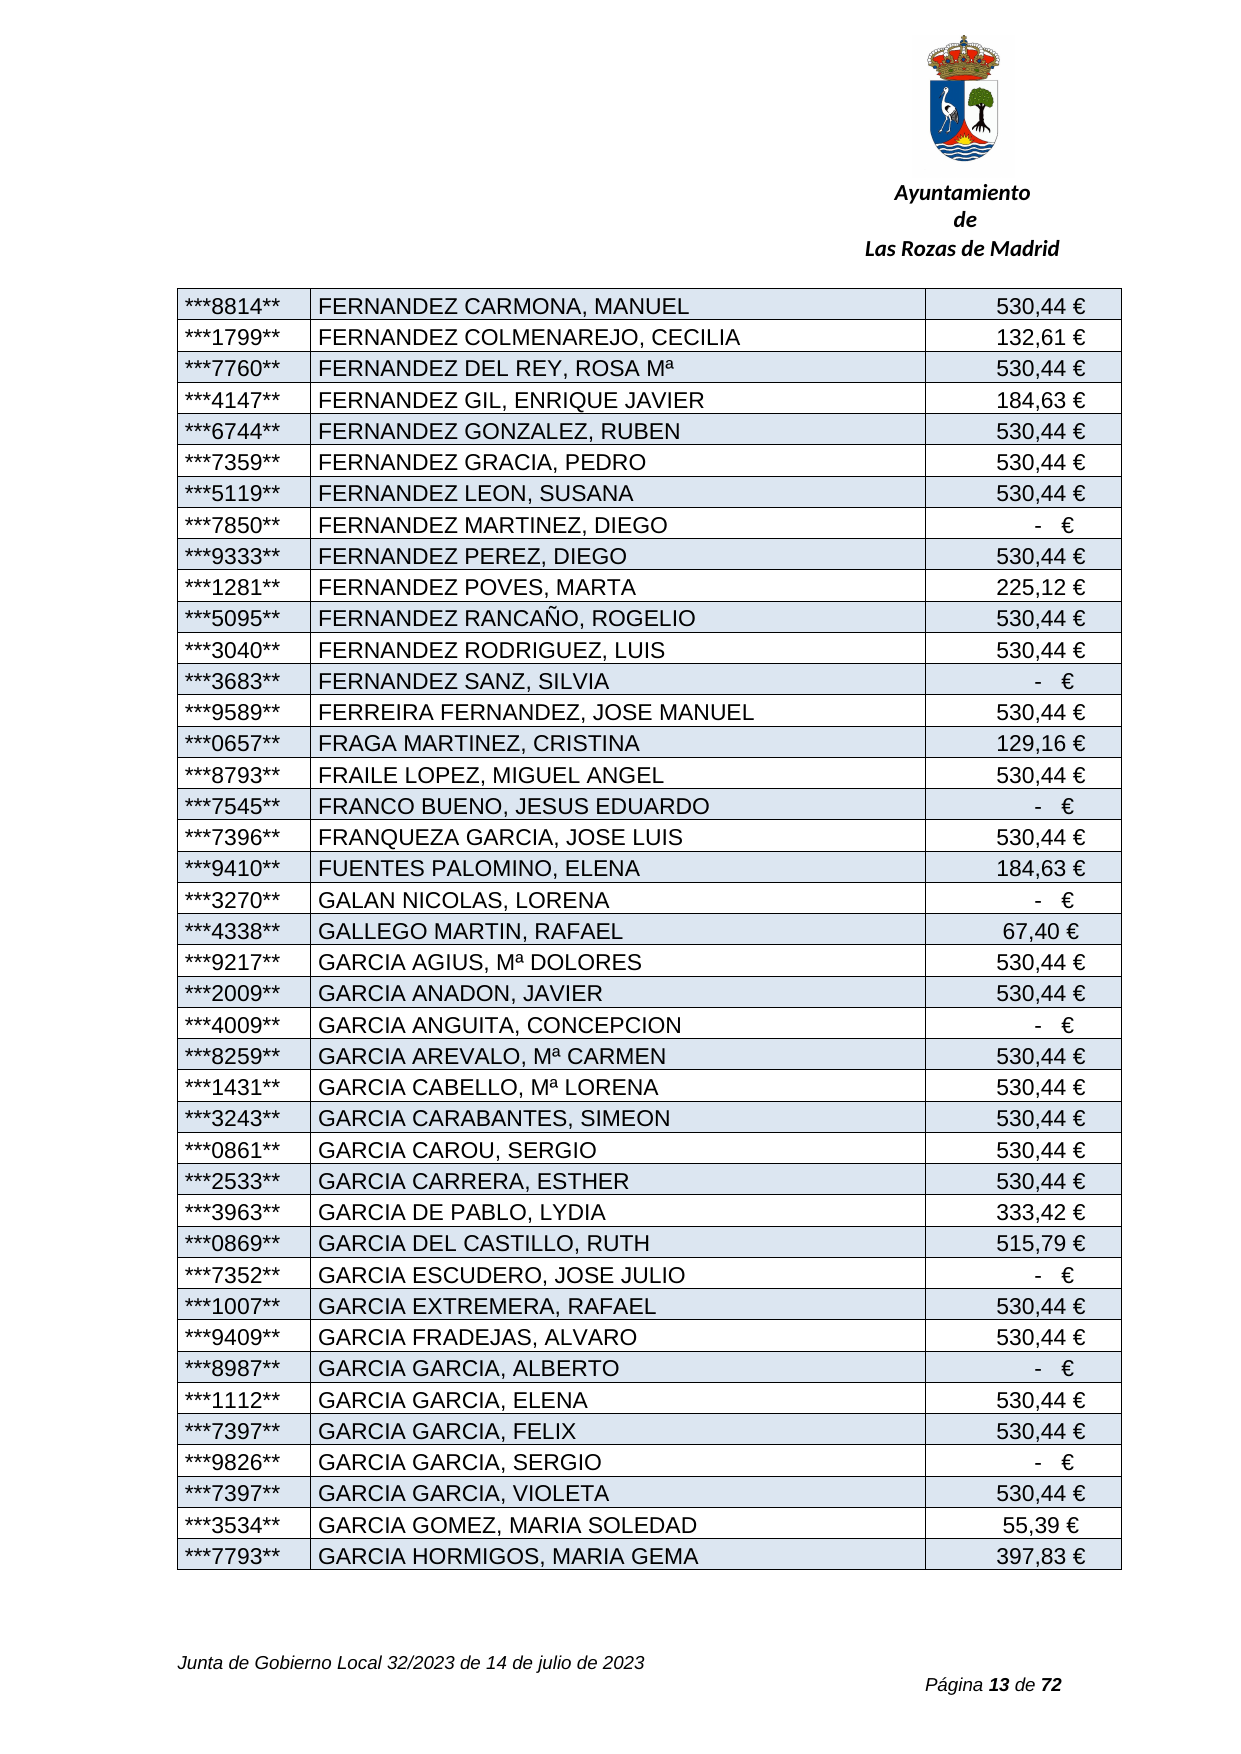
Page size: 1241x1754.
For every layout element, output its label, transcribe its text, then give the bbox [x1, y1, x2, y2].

table_cell ***7760** [178, 352, 310, 382]
table_cell GARCIA ESCUDERO, JOSE JULIO [311, 1258, 925, 1288]
table_cell 397,83 € [926, 1539, 1121, 1569]
table_cell 129,16 € [926, 727, 1121, 757]
table_cell 530,44 € [926, 1383, 1121, 1413]
table_cell 530,44 € [926, 820, 1121, 851]
table_cell GARCIA CARRERA, ESTHER [311, 1164, 925, 1194]
table_cell 530,44 € [926, 352, 1121, 382]
table_cell 530,44 € [926, 1039, 1121, 1069]
table_cell 333,42 € [926, 1195, 1121, 1226]
table_cell FERNANDEZ RODRIGUEZ, LUIS [311, 633, 925, 663]
table_cell ***7397** [178, 1477, 310, 1507]
table_cell 530,44 € [926, 1070, 1121, 1101]
table_cell 530,44 € [926, 1320, 1121, 1351]
table_cell 530,44 € [926, 758, 1121, 788]
table_cell GARCIA ANGUITA, CONCEPCION [311, 1008, 925, 1038]
table_cell FERREIRA FERNANDEZ, JOSE MANUEL [311, 695, 925, 726]
table_cell ***2533** [178, 1164, 310, 1194]
table_cell GARCIA FRADEJAS, ALVARO [311, 1320, 925, 1351]
table_cell FERNANDEZ COLMENAREJO, CECILIA [311, 320, 925, 351]
table_cell ***7793** [178, 1539, 310, 1569]
table_cell FRANQUEZA GARCIA, JOSE LUIS [311, 820, 925, 851]
table_cell GARCIA GOMEZ, MARIA SOLEDAD [311, 1508, 925, 1538]
table_cell 132,61 € [926, 320, 1121, 351]
table_cell ***9217** [178, 945, 310, 976]
table_cell GARCIA DE PABLO, LYDIA [311, 1195, 925, 1226]
table_cell GALLEGO MARTIN, RAFAEL [311, 914, 925, 944]
table_cell 55,39 € [926, 1508, 1121, 1538]
table_cell ***7396** [178, 820, 310, 851]
table_cell ***8793** [178, 758, 310, 788]
table_cell GARCIA CARABANTES, SIMEON [311, 1102, 925, 1132]
table_cell ***8814** [178, 289, 310, 319]
table_cell FERNANDEZ GIL, ENRIQUE JAVIER [311, 383, 925, 413]
table_cell ***4147** [178, 383, 310, 413]
table_cell ***6744** [178, 414, 310, 444]
table_cell ***5119** [178, 477, 310, 507]
table_cell - € [926, 1445, 1121, 1476]
table_cell ***8259** [178, 1039, 310, 1069]
table_cell 530,44 € [926, 477, 1121, 507]
table_cell GARCIA AREVALO, Mª CARMEN [311, 1039, 925, 1069]
table_cell - € [926, 789, 1121, 819]
table_cell FRANCO BUENO, JESUS EDUARDO [311, 789, 925, 819]
table_cell GARCIA HORMIGOS, MARIA GEMA [311, 1539, 925, 1569]
table_cell 530,44 € [926, 945, 1121, 976]
table_cell ***8987** [178, 1352, 310, 1382]
table_cell 530,44 € [926, 445, 1121, 476]
table_cell ***7545** [178, 789, 310, 819]
table_cell ***0869** [178, 1227, 310, 1257]
table_cell ***0657** [178, 727, 310, 757]
table_cell ***7850** [178, 508, 310, 538]
table_cell FERNANDEZ GONZALEZ, RUBEN [311, 414, 925, 444]
table_cell FUENTES PALOMINO, ELENA [311, 852, 925, 882]
table_cell ***9410** [178, 852, 310, 882]
table_cell FRAGA MARTINEZ, CRISTINA [311, 727, 925, 757]
table_cell - € [926, 1352, 1121, 1382]
table_cell ***2009** [178, 977, 310, 1007]
table_cell 530,44 € [926, 1133, 1121, 1163]
table_cell ***0861** [178, 1133, 310, 1163]
table_cell GARCIA GARCIA, SERGIO [311, 1445, 925, 1476]
table_cell 530,44 € [926, 414, 1121, 444]
table_cell 184,63 € [926, 383, 1121, 413]
table_cell ***1007** [178, 1289, 310, 1319]
table_cell 530,44 € [926, 633, 1121, 663]
table_cell ***3270** [178, 883, 310, 913]
table_cell 530,44 € [926, 1477, 1121, 1507]
table_cell FERNANDEZ POVES, MARTA [311, 570, 925, 601]
table_cell FERNANDEZ GRACIA, PEDRO [311, 445, 925, 476]
table_cell GARCIA AGIUS, Mª DOLORES [311, 945, 925, 976]
table_cell ***1799** [178, 320, 310, 351]
table_cell 530,44 € [926, 1164, 1121, 1194]
table_cell GARCIA GARCIA, ALBERTO [311, 1352, 925, 1382]
table_cell ***9409** [178, 1320, 310, 1351]
table_cell ***9333** [178, 539, 310, 569]
table_cell GARCIA DEL CASTILLO, RUTH [311, 1227, 925, 1257]
table_cell ***3963** [178, 1195, 310, 1226]
table_cell 530,44 € [926, 1289, 1121, 1319]
table_cell ***4009** [178, 1008, 310, 1038]
table_cell GARCIA ANADON, JAVIER [311, 977, 925, 1007]
table_cell ***3243** [178, 1102, 310, 1132]
table_cell GARCIA GARCIA, FELIX [311, 1414, 925, 1444]
table_cell 515,79 € [926, 1227, 1121, 1257]
table_cell ***9589** [178, 695, 310, 726]
table_cell 530,44 € [926, 1102, 1121, 1132]
table_cell GARCIA GARCIA, ELENA [311, 1383, 925, 1413]
table_cell 530,44 € [926, 602, 1121, 632]
table_cell FERNANDEZ RANCAÑO, ROGELIO [311, 602, 925, 632]
table_cell 530,44 € [926, 1414, 1121, 1444]
table_cell 184,63 € [926, 852, 1121, 882]
table_cell FERNANDEZ SANZ, SILVIA [311, 664, 925, 694]
table_cell ***7397** [178, 1414, 310, 1444]
table_cell ***4338** [178, 914, 310, 944]
table_cell FERNANDEZ CARMONA, MANUEL [311, 289, 925, 319]
table_cell ***9826** [178, 1445, 310, 1476]
table_cell FERNANDEZ PEREZ, DIEGO [311, 539, 925, 569]
table_cell ***5095** [178, 602, 310, 632]
table_cell ***1431** [178, 1070, 310, 1101]
table_cell ***3040** [178, 633, 310, 663]
table_cell GARCIA CAROU, SERGIO [311, 1133, 925, 1163]
table_cell GARCIA EXTREMERA, RAFAEL [311, 1289, 925, 1319]
table_cell - € [926, 883, 1121, 913]
table_cell 530,44 € [926, 289, 1121, 319]
table_cell ***3534** [178, 1508, 310, 1538]
table_cell GARCIA CABELLO, Mª LORENA [311, 1070, 925, 1101]
table_cell GARCIA GARCIA, VIOLETA [311, 1477, 925, 1507]
table_cell ***1112** [178, 1383, 310, 1413]
table_cell 530,44 € [926, 977, 1121, 1007]
table_cell FERNANDEZ MARTINEZ, DIEGO [311, 508, 925, 538]
table_cell - € [926, 1258, 1121, 1288]
table_cell 67,40 € [926, 914, 1121, 944]
table_cell FERNANDEZ LEON, SUSANA [311, 477, 925, 507]
table_cell 530,44 € [926, 695, 1121, 726]
table_cell FRAILE LOPEZ, MIGUEL ANGEL [311, 758, 925, 788]
table_cell - € [926, 508, 1121, 538]
table_cell ***1281** [178, 570, 310, 601]
table_cell - € [926, 1008, 1121, 1038]
table_cell - € [926, 664, 1121, 694]
table_cell ***7352** [178, 1258, 310, 1288]
table_cell ***7359** [178, 445, 310, 476]
table_cell FERNANDEZ DEL REY, ROSA Mª [311, 352, 925, 382]
table_cell GALAN NICOLAS, LORENA [311, 883, 925, 913]
table_cell 530,44 € [926, 539, 1121, 569]
table_cell ***3683** [178, 664, 310, 694]
table_cell 225,12 € [926, 570, 1121, 601]
